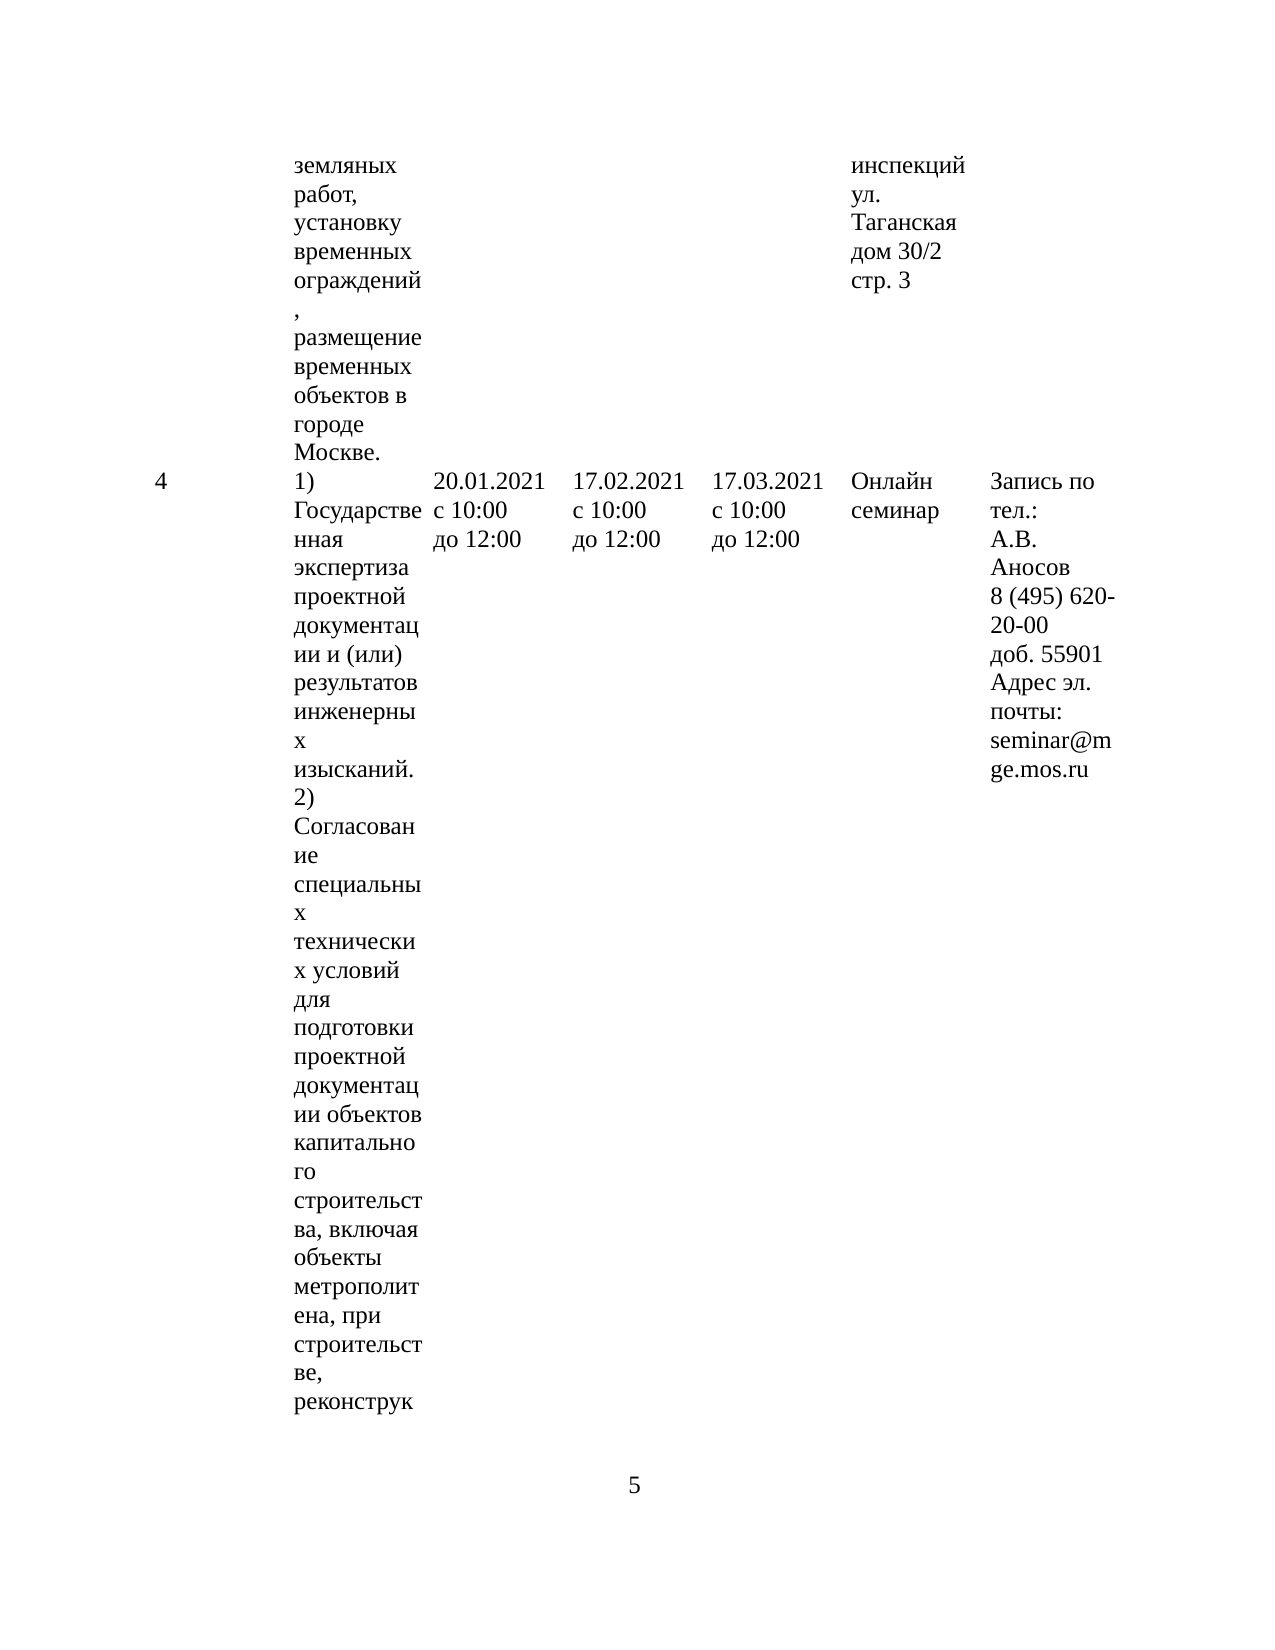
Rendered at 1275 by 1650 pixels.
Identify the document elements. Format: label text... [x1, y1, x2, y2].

table_cell 20.01.2021 с 10:00 до 12:00 [429, 466, 568, 1415]
table_cell Запись по тел.: А.В. Аносов 8 (495) 620-20-00 доб. 55901 Адрес эл. почты: seminar@mge.mos.ru [986, 466, 1125, 1415]
table_cell 17.03.2021 с 10:00 до 12:00 [707, 466, 846, 1415]
table_cell 17.02.2021 с 10:00 до 12:00 [568, 466, 707, 1415]
table_cell инспекций ул. Таганская дом 30/2 стр. 3 [846, 150, 986, 466]
table_cell [429, 150, 568, 466]
table_cell Онлайн семинар [846, 466, 986, 1415]
table_cell [986, 150, 1125, 466]
table_cell [568, 150, 707, 466]
table_cell земляных работ, установку временных ограждений, размещение временных объектов в городе Москве. [289, 150, 428, 466]
table_cell 4 [150, 466, 289, 1415]
table_cell [150, 150, 289, 466]
table_cell [707, 150, 846, 466]
table_cell 1) Государственная экспертиза проектной документации и (или) результатов инженерных изысканий. 2) Согласование специальных технических условий для подготовки проектной документации объектов капитального строительства, включая объекты метрополитена, при строительстве, реконструк [289, 466, 428, 1415]
